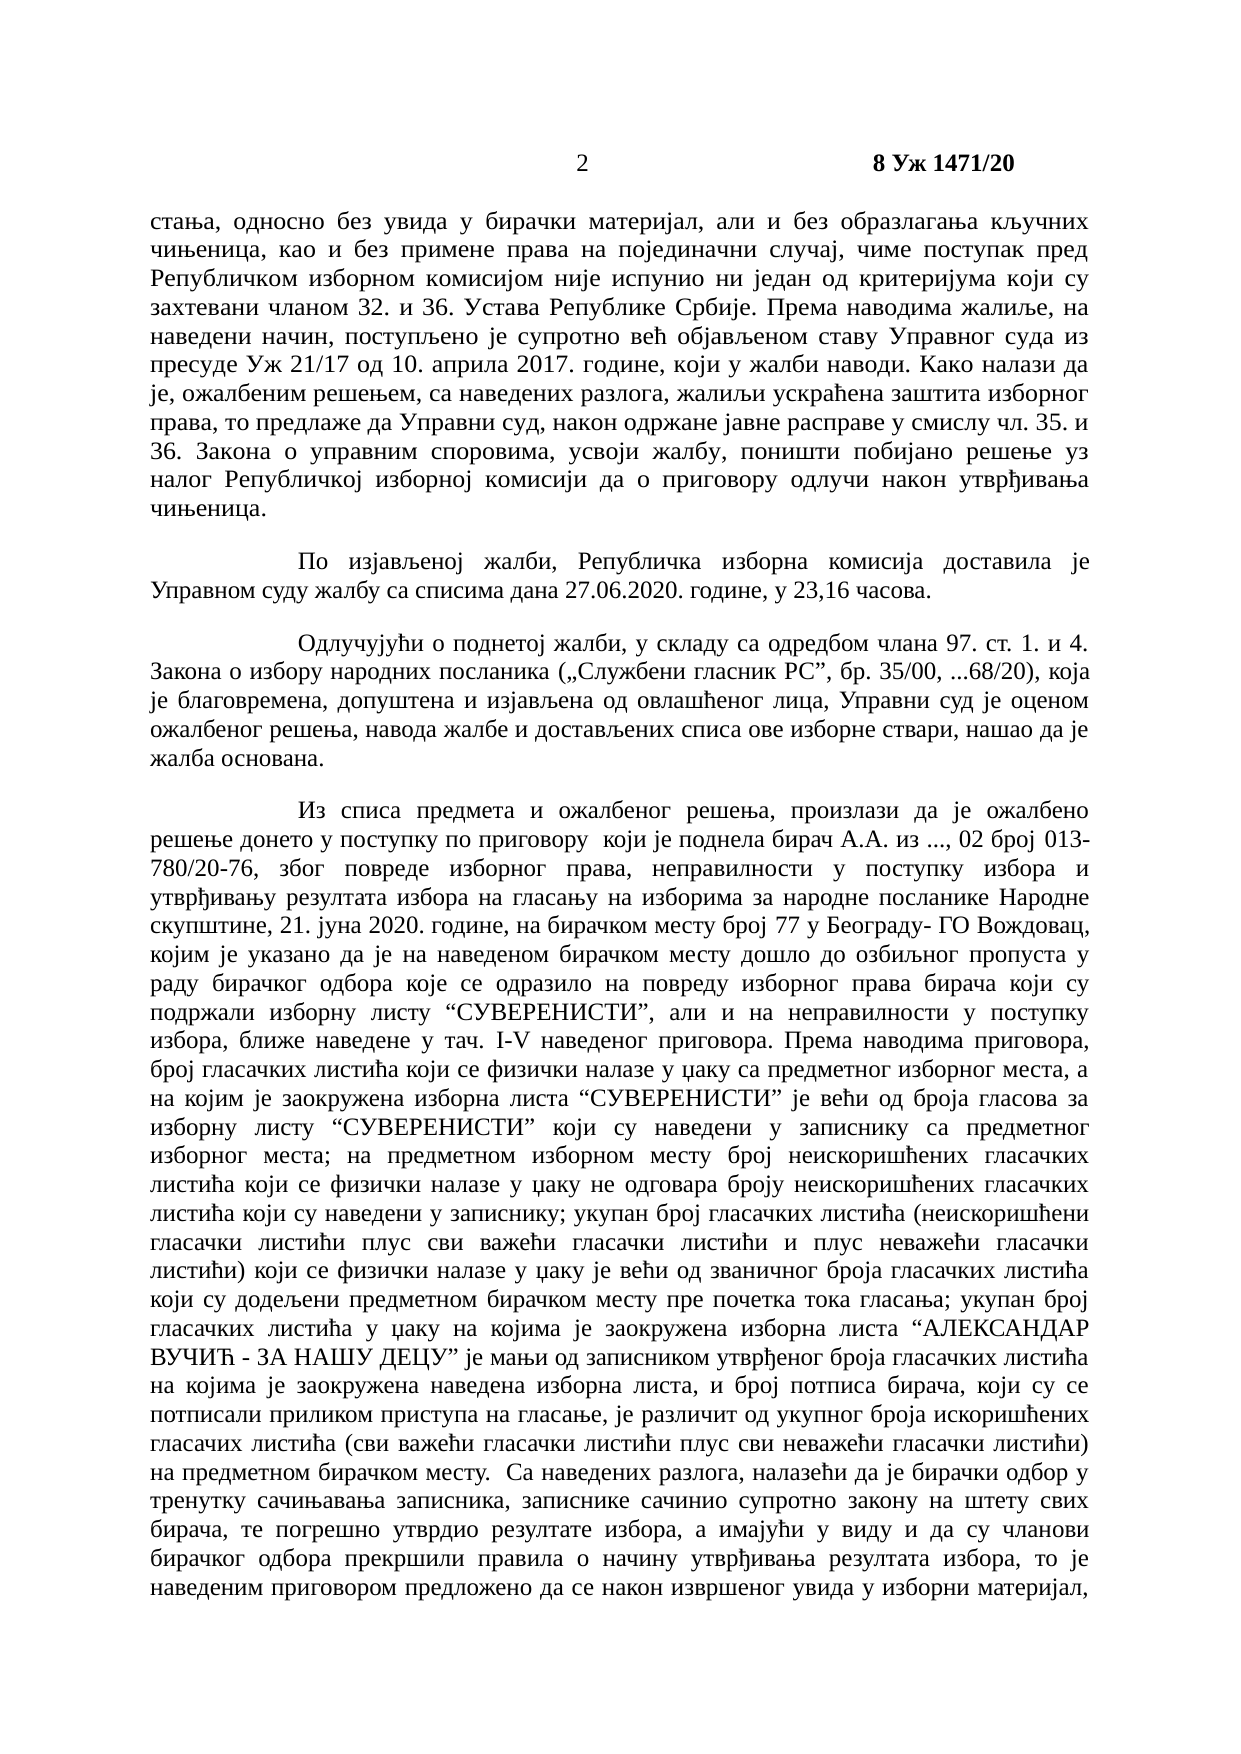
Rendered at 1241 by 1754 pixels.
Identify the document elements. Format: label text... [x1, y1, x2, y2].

text По изјављеној жалби, Републичка изборна комисија доставила је Управном суду жалбу са списима дана 27.06.2020. године, у 23,16 часова. [150, 546, 1090, 604]
text Из списа предмета и ожалбеног решења, произлази да је ожалбено решење донето у поступку по приговору који је поднела бирач A.A. из ..., 02 број 013-780/20-76, због повреде изборног права, неправилности у поступку избора и утврђивању резултата избора на гласању на изборима за народне посланике Народне скупштине, 21. јуна 2020. године, на бирачком месту број 77 у Београду- ГО Вождовац, којим је указано да је на наведеном бирачком месту дошло до озбиљног пропуста у раду бирачког одбора које се одразило на повреду изборног права бирача који су подржали изборну листу “СУВЕРЕНИСТИ”, али и на неправилности у поступку избора, ближе наведене у тач. I-V наведеног приговора. Према наводима приговора, број гласачких листића који се физички налазе у џаку са предметног изборног места, а на којим је заокружена изборна листа “СУВЕРЕНИСТИ” је већи од броја гласова за изборну листу “СУВЕРЕНИСТИ” који су наведени у записнику са предметног изборног места; на предметном изборном месту број неискоришћених гласачких листића који се физички налазе у џаку не одговара броју неискоришћених гласачких листића који су наведени у записнику; укупан број гласачких листића (неискоришћени гласачки листићи плус сви важећи гласачки листићи и плус неважећи гласачки листићи) који се физички налазе у џаку је већи од званичног броја гласачких листића који су додељени предметном бирачком месту пре почетка тока гласања; укупан број гласачких листића у џаку на којима је заокружена изборна листа “АЛЕКСАНДАР ВУЧИЋ - ЗА НАШУ ДЕЦУ” је мањи од записником утврђеног броја гласачких листића на којима је заокружена наведена изборна листа, и број потписа бирача, који су се потписали приликом приступа на гласање, је различит од укупног броја искоришћених гласачих листића (сви важећи гласачки листићи плус сви неважећи гласачки листићи) на предметном бирачком месту. Са наведених разлога, налазећи да је бирачки одбор у тренутку сачињавања записника, записнике сачинио супротно закону на штету свих бирача, те погрешно утврдио резултате избора, а имајући у виду и да су чланови бирачког одбора прекршили правила о начину утврђивања резултата избора, то је наведеним приговором предложено да се након извршеног увида у изборни материјал, [150, 796, 1090, 1601]
text стања, односно без увида у бирачки материјал, али и без образлагања кључних чињеница, као и без примене права на појединачни случај, чиме поступак пред Републичком изборном комисијом није испунио ни један од критеријума који су захтевани чланом 32. и 36. Устава Републике Србије. Према наводима жалиље, на наведени начин, поступљено је супротно већ објављеном ставу Управног суда из пресуде Уж 21/17 од 10. априла 2017. године, који у жалби наводи. Како налази да је, ожалбеним решењем, са наведених разлога, жалиљи ускраћена заштита изборног права, то предлаже да Управни суд, након одржане јавне расправе у смислу чл. 35. и 36. Закона о управним споровима, усвоји жалбу, поништи побијано решење уз налог Републичкој изборној комисији да о приговору одлучи након утврђивања чињеница. [150, 206, 1090, 522]
text Oдлучујући о поднетој жалби, у складу са одредбом члана 97. ст. 1. и 4. Закона о избору народних посланика („Службени гласник РС”, бр. 35/00, ...68/20), која је благовремена, допуштена и изјављена од овлашћеног лица, Управни суд је оценом ожалбеног решења, навода жалбе и достављених списа ове изборне ствари, нашао да је жалба основана. [150, 628, 1090, 771]
